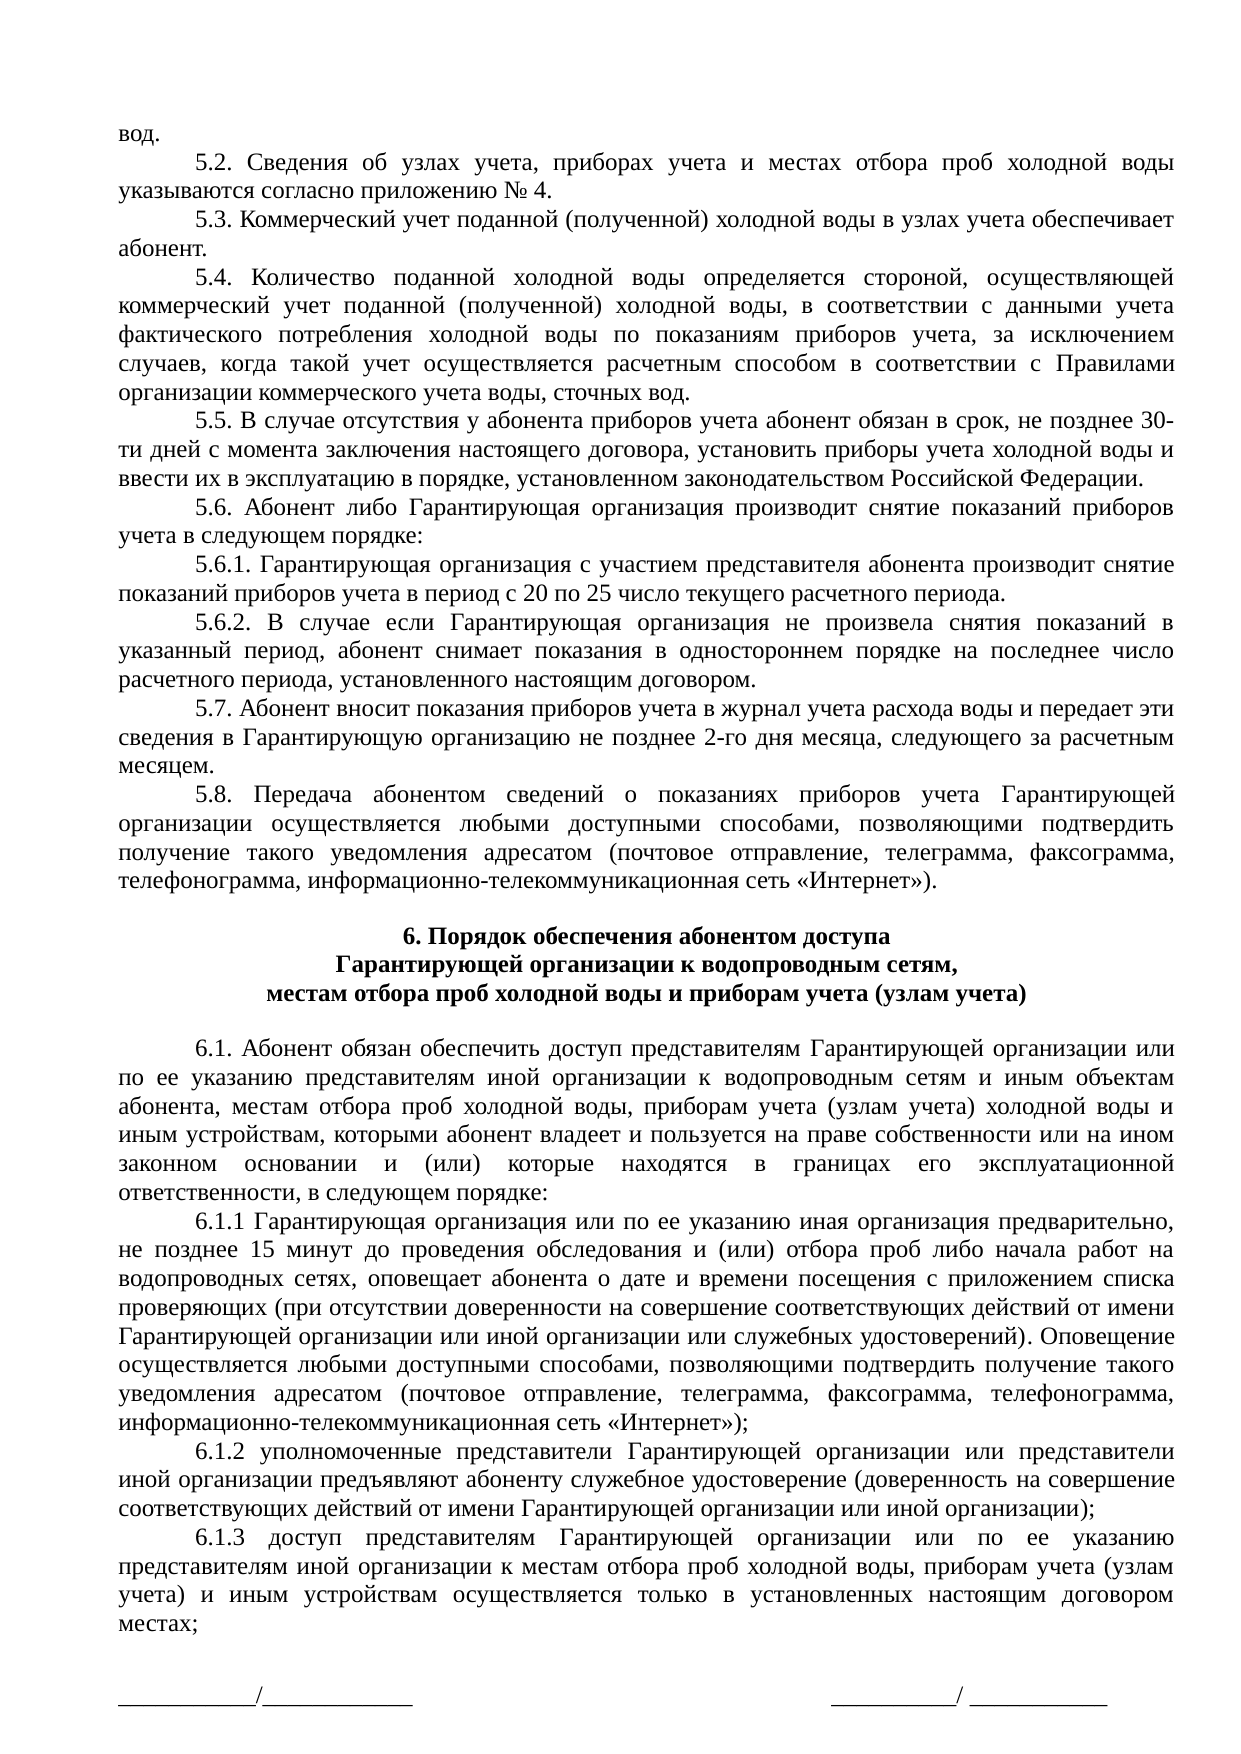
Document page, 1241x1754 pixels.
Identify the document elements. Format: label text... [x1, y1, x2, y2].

text 5.2. Сведения об узлах учета, приборах учета и местах отбора проб холодной воды указываются согласно приложению № 4. [118, 147, 1175, 204]
text 6.1.3 доступ представителям Гарантирующей организации или по ее указанию представителям иной организации к местам отбора проб холодной воды, приборам учета (узлам учета) и иным устройствам осуществляется только в установленных настоящим договором местах; [118, 1522, 1175, 1637]
text 5.6.2. В случае если Гарантирующая организация не произвела снятия показаний в указанный период, абонент снимает показания в одностороннем порядке на последнее число расчетного периода, установленного настоящим договором. [118, 607, 1175, 693]
text 5.3. Коммерческий учет поданной (полученной) холодной воды в узлах учета обеспечивает абонент. [118, 204, 1175, 262]
text 5.5. В случае отсутствия у абонента приборов учета абонент обязан в срок, не позднее 30-ти дней с момента заключения настоящего договора, установить приборы учета холодной воды и ввести их в эксплуатацию в порядке, установленном законодательством Российской Федерации. [118, 406, 1175, 492]
text Гарантирующей организации к водопроводным сетям, [118, 949, 1175, 978]
text 6.1.2 уполномоченные представители Гарантирующей организации или представители иной организации предъявляют абоненту служебное удостоверение (доверенность на совершение соответствующих действий от имени Гарантирующей организации или иной организации); [118, 1436, 1175, 1522]
text 6. Порядок обеспечения абонентом доступа [118, 921, 1175, 949]
text 5.6.1. Гарантирующая организация с участием представителя абонента производит снятие показаний приборов учета в период с 20 по 25 число текущего расчетного периода. [118, 549, 1175, 607]
text 6.1.1 Гарантирующая организация или по ее указанию иная организация предварительно, не позднее 15 минут до проведения обследования и (или) отбора проб либо начала работ на водопроводных сетях, оповещает абонента о дате и времени посещения с приложением списка проверяющих (при отсутствии доверенности на совершение соответствующих действий от имени Гарантирующей организации или иной организации или служебных удостоверений). Оповещение осуществляется любыми доступными способами, позволяющими подтвердить получение такого уведомления адресатом (почтовое отправление, телеграмма, факсограмма, телефонограмма, информационно-телекоммуникационная сеть «Интернет»); [118, 1206, 1175, 1436]
text вод. [118, 118, 1175, 147]
text 5.8. Передача абонентом сведений о показаниях приборов учета Гарантирующей организации осуществляется любыми доступными способами, позволяющими подтвердить получение такого уведомления адресатом (почтовое отправление, телеграмма, факсограмма, телефонограмма, информационно-телекоммуникационная сеть «Интернет»). [118, 779, 1175, 894]
text 6.1. Абонент обязан обеспечить доступ представителям Гарантирующей организации или по ее указанию представителям иной организации к водопроводным сетям и иным объектам абонента, местам отбора проб холодной воды, приборам учета (узлам учета) холодной воды и иным устройствам, которыми абонент владеет и пользуется на праве собственности или на ином законном основании и (или) которые находятся в границах его эксплуатационной ответственности, в следующем порядке: [118, 1033, 1175, 1206]
text 5.7. Абонент вносит показания приборов учета в журнал учета расхода воды и передает эти сведения в Гарантирующую организацию не позднее 2-го дня месяца, следующего за расчетным месяцем. [118, 693, 1175, 779]
text местам отбора проб холодной воды и приборам учета (узлам учета) [118, 978, 1175, 1007]
text 5.6. Абонент либо Гарантирующая организация производит снятие показаний приборов учета в следующем порядке: [118, 492, 1175, 549]
text 5.4. Количество поданной холодной воды определяется стороной, осуществляющей коммерческий учет поданной (полученной) холодной воды, в соответствии с данными учета фактического потребления холодной воды по показаниям приборов учета, за исключением случаев, когда такой учет осуществляется расчетным способом в соответствии с Правилами организации коммерческого учета воды, сточных вод. [118, 262, 1175, 406]
